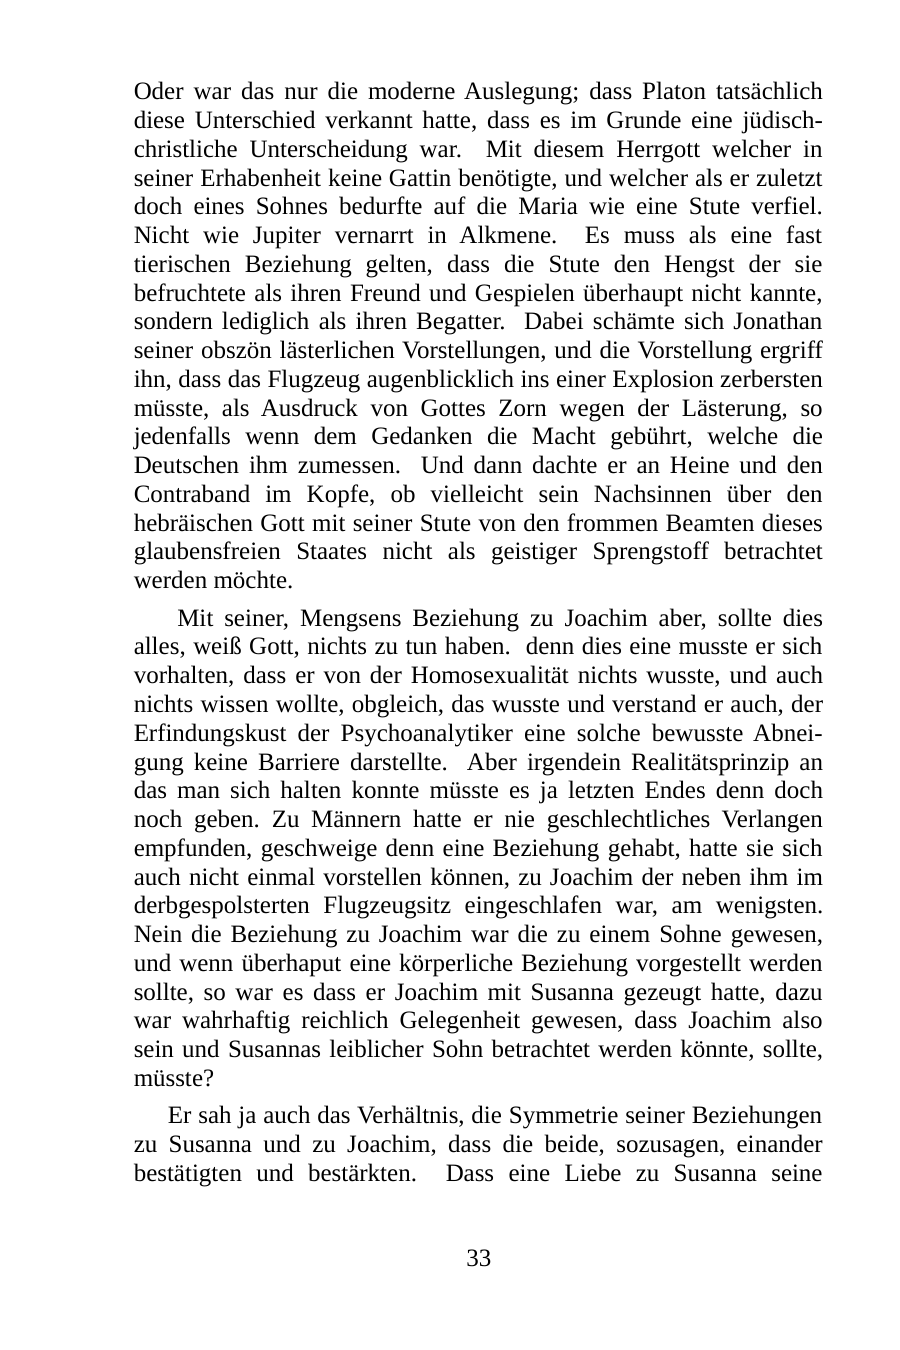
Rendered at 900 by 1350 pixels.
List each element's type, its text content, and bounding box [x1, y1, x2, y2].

text Oder war das nur die moderne Auslegung; dass Platon tatsächlich diese Unterschied verkannt hatte, dass es im Grunde eine jüdisch-christliche Unterscheidung war. Mit diesem Herrgott welcher in seiner Erhabenheit keine Gattin benötigte, und welcher als er zuletzt doch eines Sohnes bedurfte auf die Maria wie eine Stute verfiel. Nicht wie Jupiter vernarrt in Alkmene. Es muss als eine fast tierischen Beziehung gelten, dass die Stute den Hengst der sie befruchtete als ihren Freund und Gespielen überhaupt nicht kannte, sondern lediglich als ihren Begatter. Dabei schämte sich Jonathan seiner obszön lästerlichen Vorstellungen, und die Vorstellung ergriff ihn, dass das Flugzeug augenblicklich ins einer Explosion zerbersten müsste, als Ausdruck von Gottes Zorn wegen der Lästerung, so jedenfalls wenn dem Gedanken die Macht gebührt, welche die Deutschen ihm zumessen. Und dann dachte er an Heine und den Contraband im Kopfe, ob vielleicht sein Nachsinnen über den hebräischen Gott mit seiner Stute von den frommen Beamten dieses glaubensfreien Staates nicht als geistiger Sprengstoff betrachtet werden möchte. [133, 76, 823, 594]
text Mit seiner, Mengsens Beziehung zu Joachim aber, sollte dies alles, weiß Gott, nichts zu tun haben. denn dies eine musste er sich vorhalten, dass er von der Homosexualität nichts wusste, und auch nichts wissen wollte, obgleich, das wusste und verstand er auch, der Erfindungskust der Psychoanalytiker eine solche bewusste Abnei-gung keine Barriere darstellte. Aber irgendein Realitätsprinzip an das man sich halten konnte müsste es ja letzten Endes denn doch noch geben. Zu Männern hatte er nie geschlechtliches Verlangen empfunden, geschweige denn eine Beziehung gehabt, hatte sie sich auch nicht einmal vorstellen können, zu Joachim der neben ihm im derbgespolsterten Flugzeugsitz eingeschlafen war, am wenigsten. Nein die Beziehung zu Joachim war die zu einem Sohne gewesen, und wenn überhaput eine körperliche Beziehung vorgestellt werden sollte, so war es dass er Joachim mit Susanna gezeugt hatte, dazu war wahrhaftig reichlich Gelegenheit gewesen, dass Joachim also sein und Susannas leiblicher Sohn betrachtet werden könnte, sollte, müsste? [133, 603, 823, 1092]
text Er sah ja auch das Verhältnis, die Symmetrie seiner Beziehungen zu Susanna und zu Joachim, dass die beide, sozusagen, einander bestätigten und bestärkten. Dass eine Liebe zu Susanna seine [133, 1101, 823, 1187]
